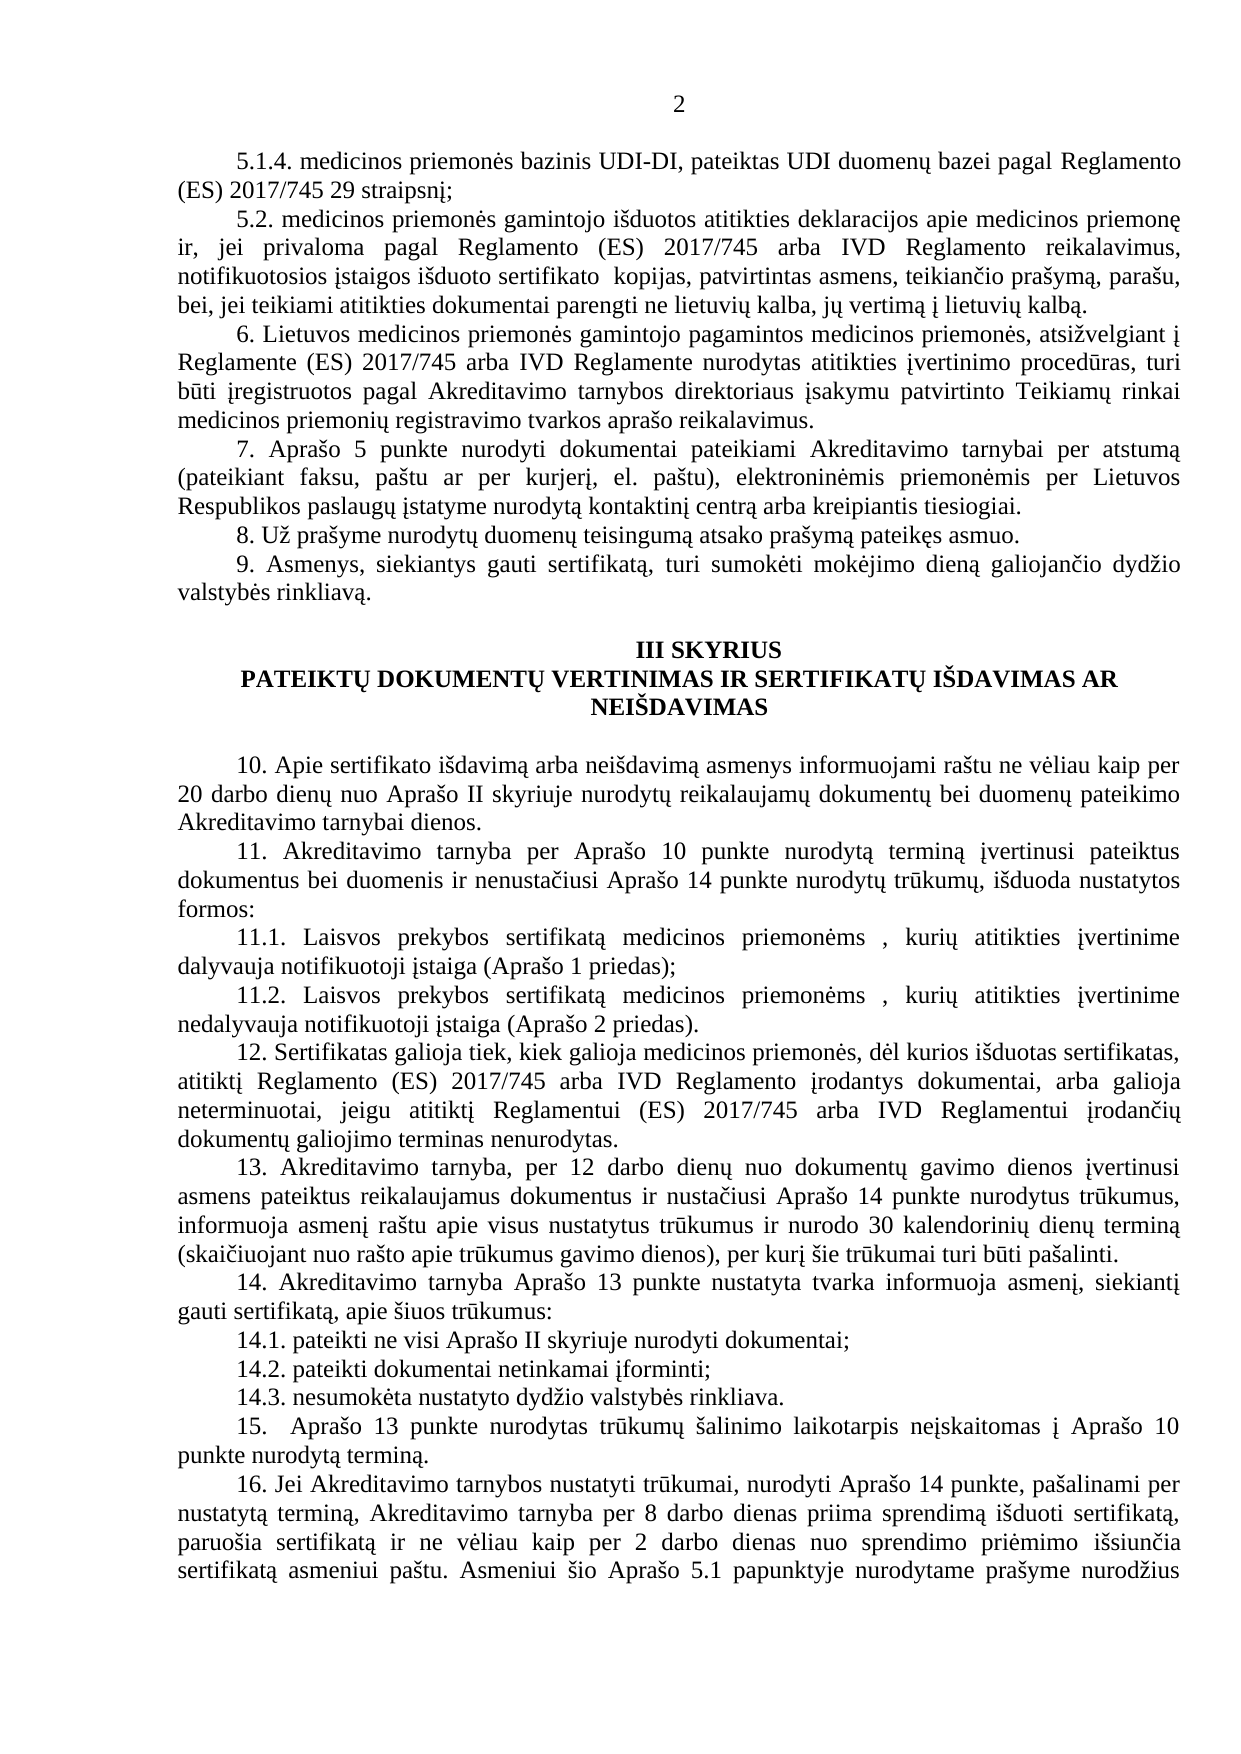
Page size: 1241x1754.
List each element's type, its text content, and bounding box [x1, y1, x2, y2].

text 11. Akreditavimo tarnyba per Aprašo 10 punkte nurodytą terminą įvertinusi pateiktus dokumentus bei duomenis ir nenustačiusi Aprašo 14 punkte nurodytų trūkumų, išduoda nustatytos formos: [177, 836, 1181, 922]
text 9. Asmenys, siekiantys gauti sertifikatą, turi sumokėti mokėjimo dieną galiojančio dydžio valstybės rinkliavą. [177, 549, 1181, 606]
text 14.1. pateikti ne visi Aprašo II skyriuje nurodyti dokumentai; [177, 1325, 1181, 1354]
text 7. Aprašo 5 punkte nurodyti dokumentai pateikiami Akreditavimo tarnybai per atstumą (pateikiant faksu, paštu ar per kurjerį, el. paštu), elektroninėmis priemonėmis per Lietuvos Respublikos paslaugų įstatyme nurodytą kontaktinį centrą arba kreipiantis tiesiogiai. [177, 434, 1181, 520]
text 11.1. Laisvos prekybos sertifikatą medicinos priemonėms , kurių atitikties įvertinime dalyvauja notifikuotoji įstaiga (Aprašo 1 priedas); [177, 922, 1181, 980]
text 5.2. medicinos priemonės gamintojo išduotos atitikties deklaracijos apie medicinos priemonę ir, jei privaloma pagal Reglamento (ES) 2017/745 arba IVD Reglamento reikalavimus, notifikuotosios įstaigos išduoto sertifikato kopijas, patvirtintas asmens, teikiančio prašymą, parašu, bei, jei teikiami atitikties dokumentai parengti ne lietuvių kalba, jų vertimą į lietuvių kalbą. [177, 204, 1181, 319]
text 6. Lietuvos medicinos priemonės gamintojo pagamintos medicinos priemonės, atsižvelgiant į Reglamente (ES) 2017/745 arba IVD Reglamente nurodytas atitikties įvertinimo procedūras, turi būti įregistruotos pagal Akreditavimo tarnybos direktoriaus įsakymu patvirtinto Teikiamų rinkai medicinos priemonių registravimo tvarkos aprašo reikalavimus. [177, 319, 1181, 434]
text III SKYRIUS [177, 635, 1181, 664]
text 16. Jei Akreditavimo tarnybos nustatyti trūkumai, nurodyti Aprašo 14 punkte, pašalinami per nustatytą terminą, Akreditavimo tarnyba per 8 darbo dienas priima sprendimą išduoti sertifikatą, paruošia sertifikatą ir ne vėliau kaip per 2 darbo dienas nuo sprendimo priėmimo išsiunčia sertifikatą asmeniui paštu. Asmeniui šio Aprašo 5.1 papunktyje nurodytame prašyme nurodžius [177, 1469, 1181, 1584]
text 15. Aprašo 13 punkte nurodytas trūkumų šalinimo laikotarpis neįskaitomas į Aprašo 10 punkte nurodytą terminą. [177, 1411, 1181, 1469]
text 10. Apie sertifikato išdavimą arba neišdavimą asmenys informuojami raštu ne vėliau kaip per 20 darbo dienų nuo Aprašo II skyriuje nurodytų reikalaujamų dokumentų bei duomenų pateikimo Akreditavimo tarnybai dienos. [177, 750, 1181, 836]
text 14.2. pateikti dokumentai netinkamai įforminti; [236, 1354, 1181, 1382]
text 13. Akreditavimo tarnyba, per 12 darbo dienų nuo dokumentų gavimo dienos įvertinusi asmens pateiktus reikalaujamus dokumentus ir nustačiusi Aprašo 14 punkte nurodytus trūkumus, informuoja asmenį raštu apie visus nustatytus trūkumus ir nurodo 30 kalendorinių dienų terminą (skaičiuojant nuo rašto apie trūkumus gavimo dienos), per kurį šie trūkumai turi būti pašalinti. [177, 1152, 1181, 1267]
text 11.2. Laisvos prekybos sertifikatą medicinos priemonėms , kurių atitikties įvertinime nedalyvauja notifikuotoji įstaiga (Aprašo 2 priedas). [177, 980, 1181, 1037]
text PATEIKTŲ DOKUMENTŲ VERTINIMAS IR SERTIFIKATŲ IŠDAVIMAS AR NEIŠDAVIMAS [177, 664, 1181, 721]
text 14.3. nesumokėta nustatyto dydžio valstybės rinkliava. [236, 1382, 1181, 1411]
text 14. Akreditavimo tarnyba Aprašo 13 punkte nustatyta tvarka informuoja asmenį, siekiantį gauti sertifikatą, apie šiuos trūkumus: [177, 1267, 1181, 1325]
text 8. Už prašyme nurodytų duomenų teisingumą atsako prašymą pateikęs asmuo. [177, 520, 1181, 549]
text 5.1.4. medicinos priemonės bazinis UDI-DI, pateiktas UDI duomenų bazei pagal Reglamento (ES) 2017/745 29 straipsnį; [177, 146, 1181, 204]
text 12. Sertifikatas galioja tiek, kiek galioja medicinos priemonės, dėl kurios išduotas sertifikatas, atitiktį Reglamento (ES) 2017/745 arba IVD Reglamento įrodantys dokumentai, arba galioja neterminuotai, jeigu atitiktį Reglamentui (ES) 2017/745 arba IVD Reglamentui įrodančių dokumentų galiojimo terminas nenurodytas. [177, 1037, 1181, 1152]
